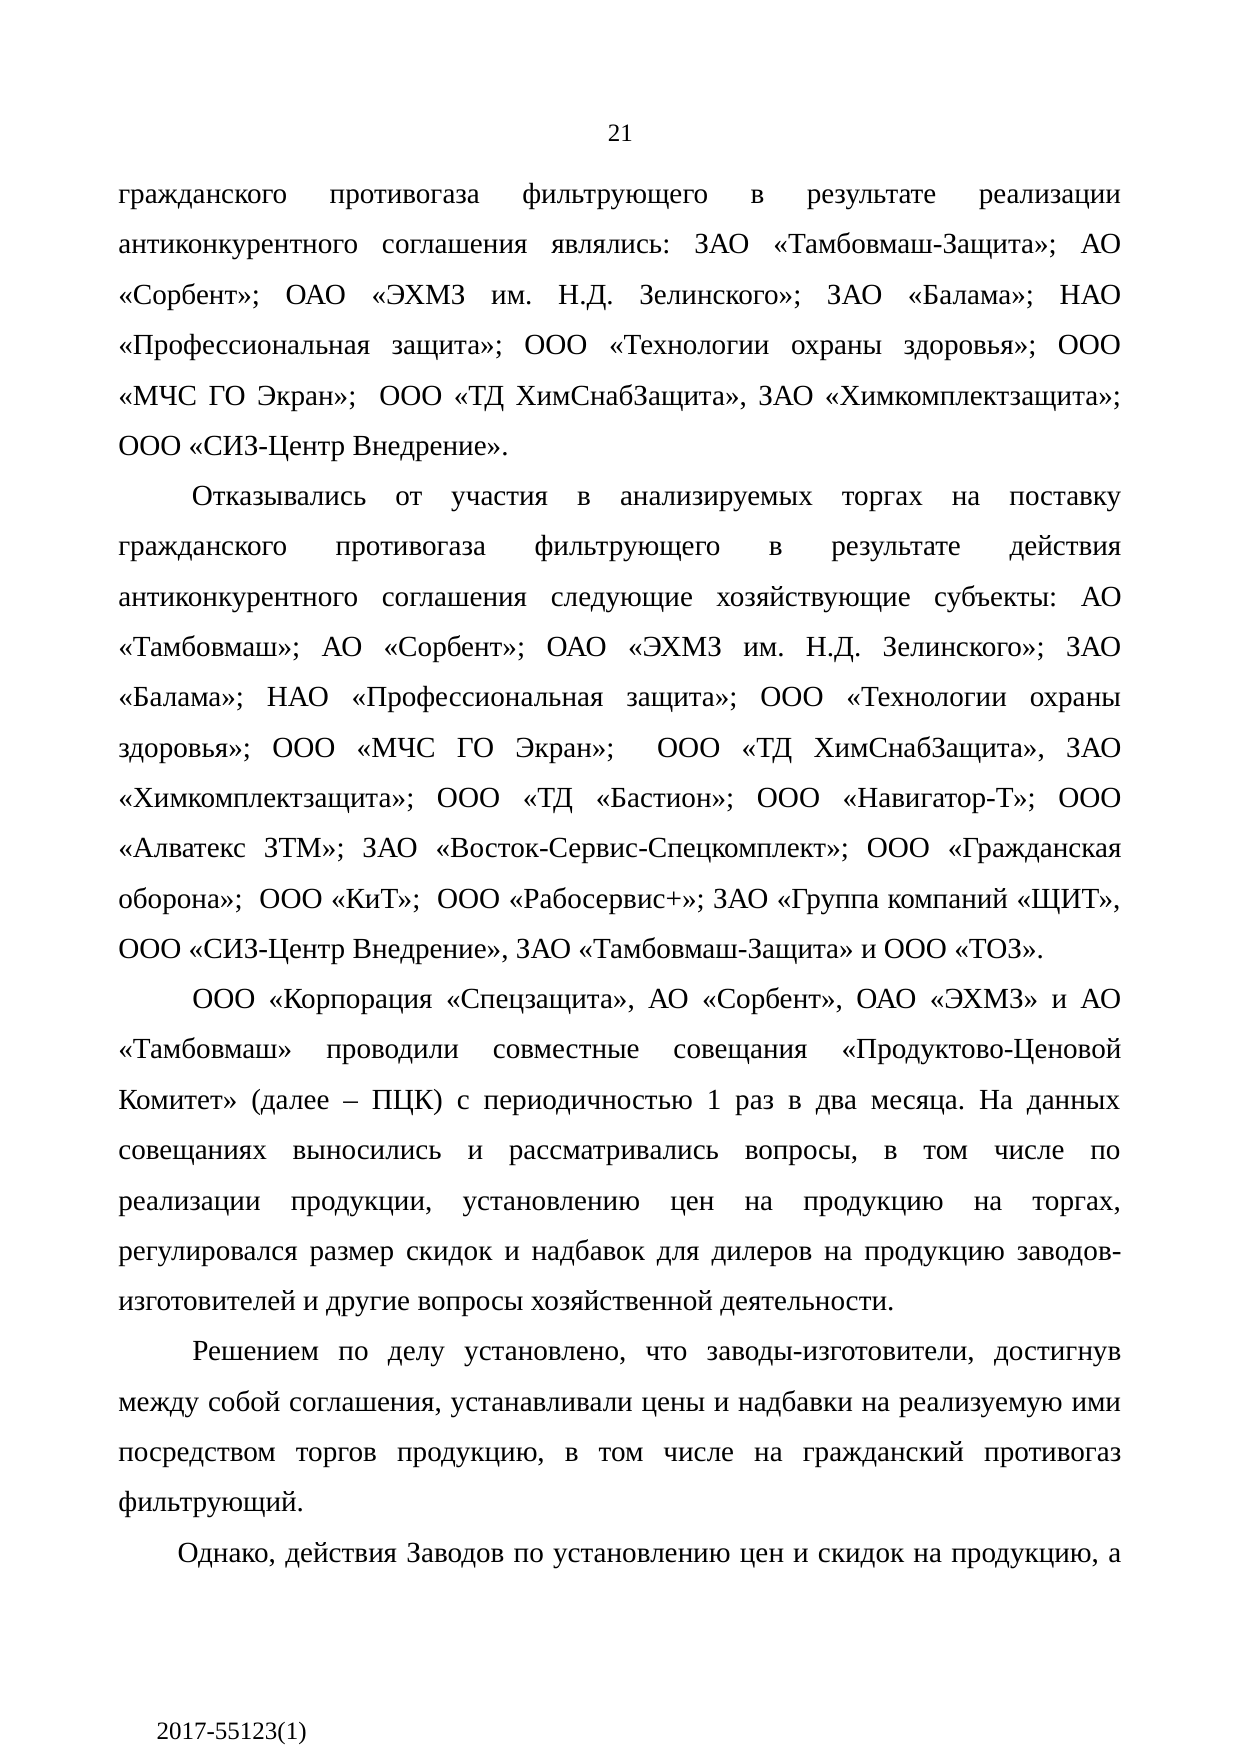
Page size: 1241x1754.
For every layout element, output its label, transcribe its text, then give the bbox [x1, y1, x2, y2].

text Решением по делу установлено, что заводы-изготовители, достигнув между собой соглашения, устанавливали цены и надбавки на реализуемую ими посредством торгов продукцию, в том числе на гражданский противогаз фильтрующий. [118, 1333, 1122, 1518]
text Отказывались от участия в анализируемых торгах на поставку гражданского противогаза фильтрующего в результате действия антиконкурентного соглашения следующие хозяйствующие субъекты: АО «Тамбовмаш»; АО «Сорбент»; ОАО «ЭХМЗ им. Н.Д. Зелинского»; ЗАО «Балама»; НАО «Профессиональная защита»; ООО «Технологии охраны здоровья»; ООО «МЧС ГО Экран»; ООО «ТД ХимСнабЗащита», ЗАО «Химкомплектзащита»; ООО «ТД «Бастион»; ООО «Навигатор-Т»; ООО «Алватекс ЗТМ»; ЗАО «Восток-Сервис-Спецкомплект»; ООО «Гражданская оборона»; ООО «КиТ»; ООО «Рабосервис+»; ЗАО «Группа компаний «ЩИТ», ООО «СИЗ-Центр Внедрение», ЗАО «Тамбовмаш-Защита» и ООО «ТОЗ». [118, 478, 1122, 964]
text Однако, действия Заводов по установлению цен и скидок на продукцию, а [118, 1535, 1122, 1568]
text ООО «Корпорация «Спецзащита», АО «Сорбент», ОАО «ЭХМЗ» и АО «Тамбовмаш» проводили совместные совещания «Продуктово-Ценовой Комитет» (далее – ПЦК) с периодичностью 1 раз в два месяца. На данных совещаниях выносились и рассматривались вопросы, в том числе по реализации продукции, установлению цен на продукцию на торгах, регулировался размер скидок и надбавок для дилеров на продукцию заводов-изготовителей и другие вопросы хозяйственной деятельности. [118, 981, 1122, 1317]
text гражданского противогаза фильтрующего в результате реализации антиконкурентного соглашения являлись: ЗАО «Тамбовмаш-Защита»; АО «Сорбент»; ОАО «ЭХМЗ им. Н.Д. Зелинского»; ЗАО «Балама»; НАО «Профессиональная защита»; ООО «Технологии охраны здоровья»; ООО «МЧС ГО Экран»; ООО «ТД ХимСнабЗащита», ЗАО «Химкомплектзащита»; ООО «СИЗ-Центр Внедрение». [118, 176, 1122, 461]
